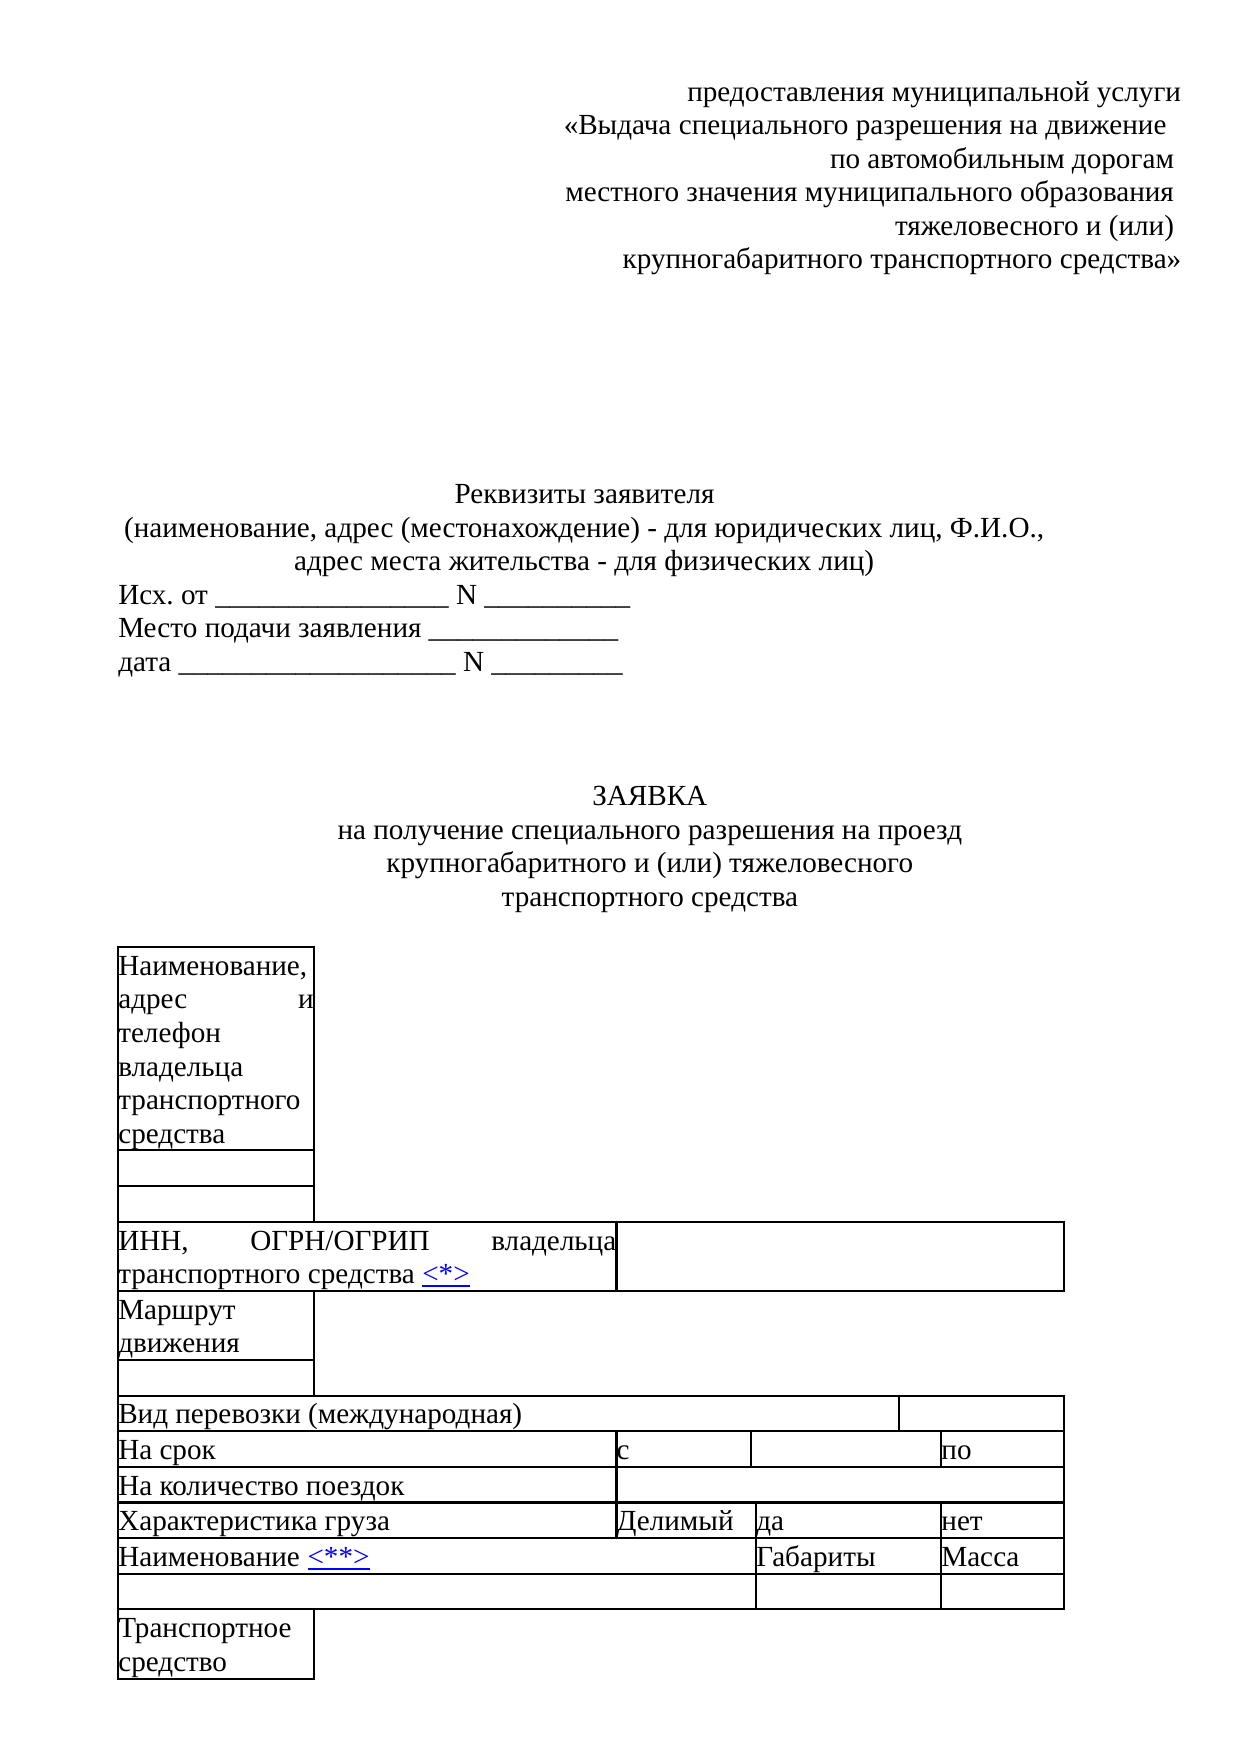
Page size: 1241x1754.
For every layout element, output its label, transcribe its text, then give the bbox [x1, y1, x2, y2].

table_cell [119, 1151, 313, 1185]
table_cell Делимый [618, 1504, 755, 1537]
text местного значения муниципального образования [118, 174, 1181, 208]
table_cell [618, 1468, 1063, 1501]
table_cell ИНН, ОГРН/ОГРИП владельца транспортного средства <*> [119, 1223, 615, 1290]
text на получение специального разрешения на проезд [118, 812, 1181, 845]
table_cell Наименование <**> [119, 1539, 755, 1573]
table_cell с [618, 1432, 750, 1466]
table_cell [942, 1575, 1063, 1608]
table_cell Маршрут движения [119, 1292, 313, 1359]
table_cell Габариты [757, 1539, 940, 1573]
table_cell Транспортное средство [119, 1610, 313, 1677]
text крупногабаритного транспортного средства» [118, 242, 1181, 275]
table_cell [119, 1361, 313, 1394]
text тяжеловесного и (или) [118, 208, 1181, 242]
table_header [1050, 476, 1058, 678]
table_cell [119, 1575, 755, 1608]
table_cell [752, 1432, 940, 1466]
text предоставления муниципальной услуги [118, 74, 1181, 107]
text крупногабаритного и (или) тяжеловесного [118, 845, 1181, 879]
table_header Реквизиты заявителя (наименование, адрес (местонахождение) - для юридических лиц, Ф.И.О., адрес места жительства - для физических лиц) Исх. от ________________ N __________ Место подачи заявления _____________ дата ___________________ N _________ [118, 476, 1050, 678]
table_cell нет [942, 1504, 1063, 1537]
text транспортного средства [118, 879, 1181, 912]
table_cell На количество поездок [119, 1468, 615, 1501]
table_header Наименование, адрес и телефон владельца транспортного средства [119, 948, 313, 1149]
table_cell На срок [119, 1432, 615, 1466]
table_cell по [942, 1432, 1063, 1466]
table_cell [757, 1575, 940, 1608]
table_cell Характеристика груза [119, 1504, 615, 1537]
text по автомобильным дорогам [118, 141, 1181, 174]
table_cell [618, 1223, 1063, 1290]
text «Выдача специального разрешения на движение [118, 107, 1181, 141]
table_cell да [757, 1504, 940, 1537]
text ЗАЯВКА [118, 778, 1181, 812]
table_cell [119, 1187, 313, 1221]
table_cell Вид перевозки (международная) [119, 1397, 898, 1430]
table_cell Масса [942, 1539, 1063, 1573]
table_cell [900, 1397, 1063, 1430]
